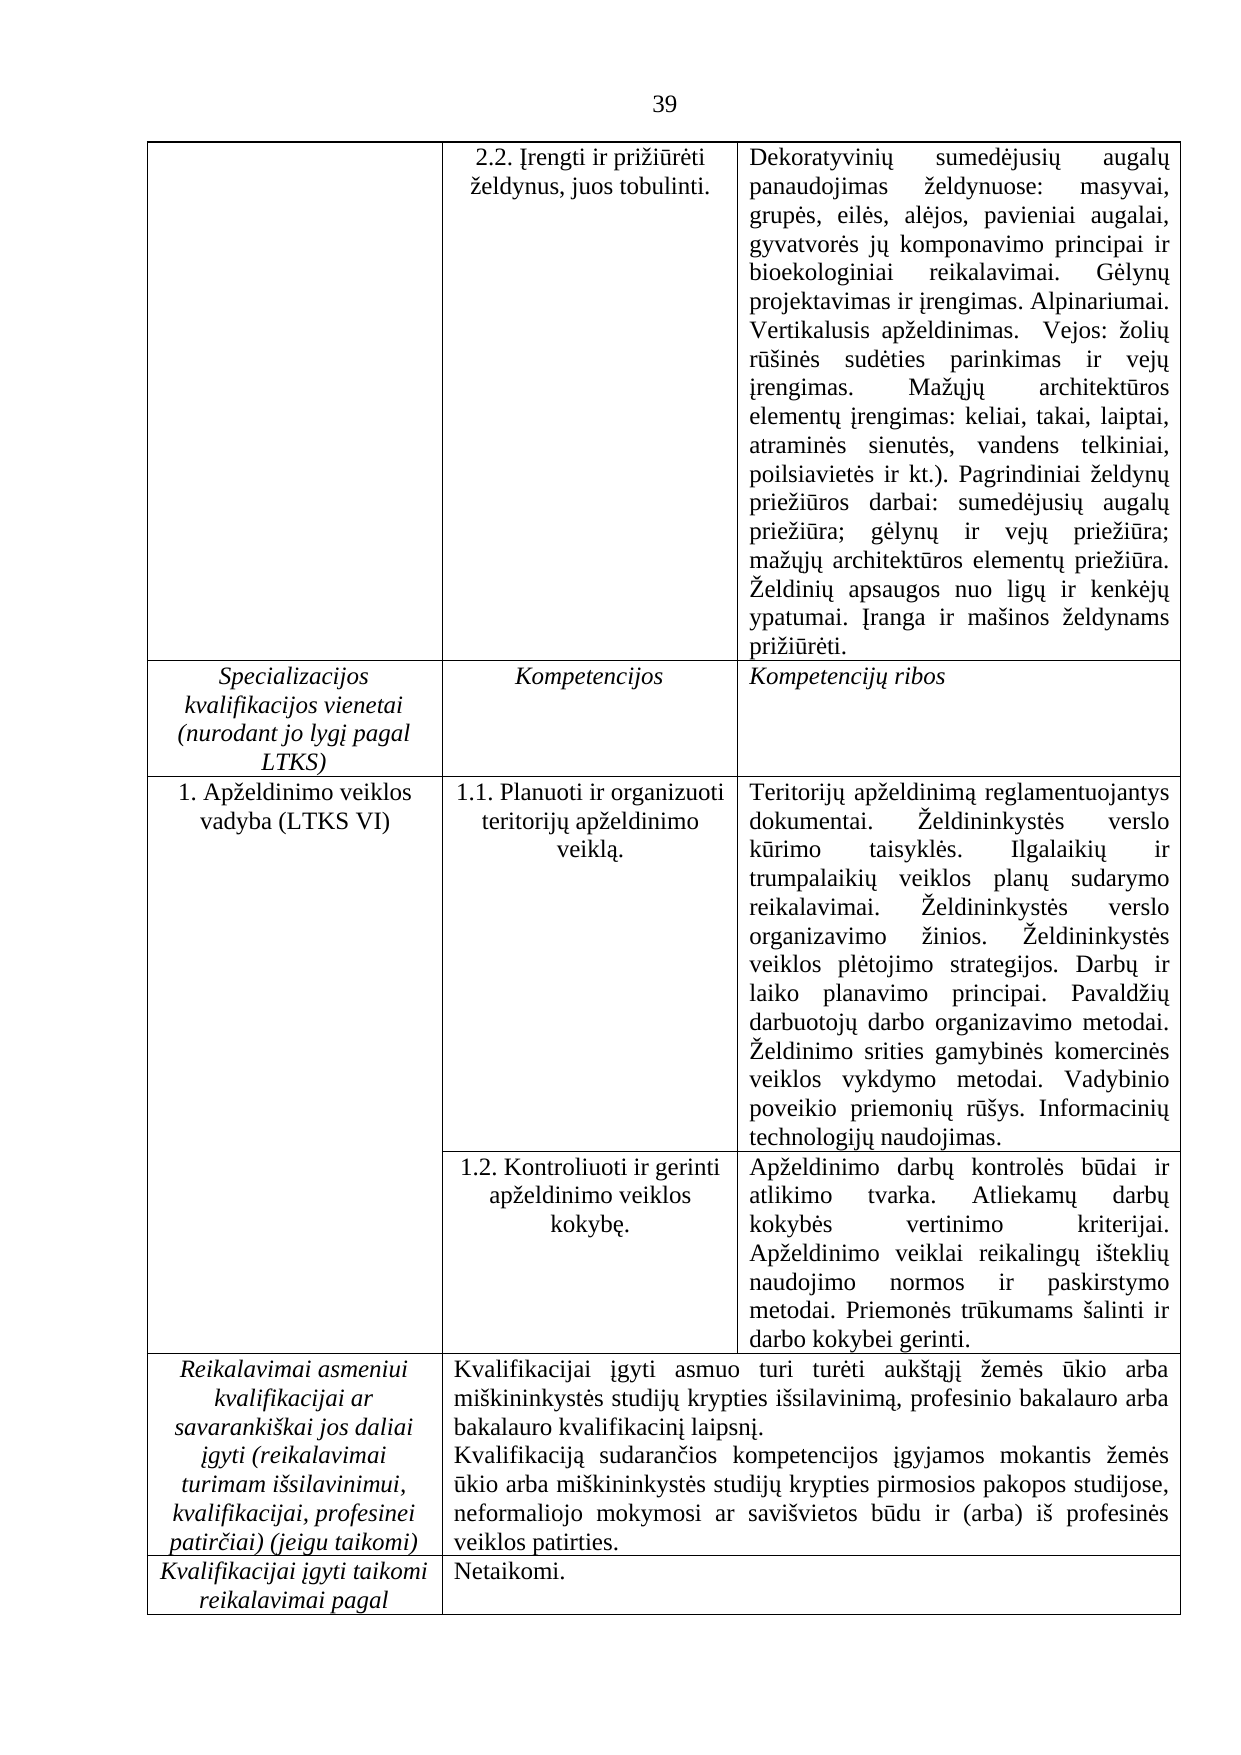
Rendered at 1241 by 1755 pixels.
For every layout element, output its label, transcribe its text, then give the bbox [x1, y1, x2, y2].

table_cell [148, 143, 442, 660]
table_cell Dekoratyvinių sumedėjusių augalų panaudojimas želdynuose: masyvai, grupės, eilės, alėjos, pavieniai augalai, gyvatvorės jų komponavimo principai ir bioekologiniai reikalavimai. Gėlynų projektavimas ir įrengimas. Alpinariumai. Vertikalusis apželdinimas. Vejos: žolių rūšinės sudėties parinkimas ir vejų įrengimas. Mažųjų architektūros elementų įrengimas: keliai, takai, laiptai, atraminės sienutės, vandens telkiniai, poilsiavietės ir kt.). Pagrindiniai želdynų priežiūros darbai: sumedėjusių augalų priežiūra; gėlynų ir vejų priežiūra; mažųjų architektūros elementų priežiūra. Želdinių apsaugos nuo ligų ir kenkėjų ypatumai. Įranga ir mašinos želdynams prižiūrėti. [738, 143, 1180, 660]
table_cell Kompetencijos [443, 661, 737, 776]
table_cell Kompetencijų ribos [738, 661, 1180, 776]
table_cell Reikalavimai asmeniui kvalifikacijai ar savarankiškai jos daliai įgyti (reikalavimai turimam išsilavinimui, kvalifikacijai, profesinei patirčiai) (jeigu taikomi) [148, 1354, 442, 1555]
table_cell Apželdinimo darbų kontrolės būdai ir atlikimo tvarka. Atliekamų darbų kokybės vertinimo kriterijai. Apželdinimo veiklai reikalingų išteklių naudojimo normos ir paskirstymo metodai. Priemonės trūkumams šalinti ir darbo kokybei gerinti. [738, 1152, 1180, 1353]
table_cell 1.2. Kontroliuoti ir gerinti apželdinimo veiklos kokybę. [443, 1152, 737, 1353]
table_cell Netaikomi. [443, 1556, 1180, 1614]
table_cell 1.1. Planuoti ir organizuoti teritorijų apželdinimo veiklą. [443, 777, 737, 1151]
table_cell 1. Apželdinimo veiklos vadyba (LTKS VI) [148, 777, 442, 1353]
table_cell Kvalifikacijai įgyti taikomi reikalavimai pagal [148, 1556, 442, 1614]
table_cell Kvalifikacijai įgyti asmuo turi turėti aukštąjį žemės ūkio arba miškininkystės studijų krypties išsilavinimą, profesinio bakalauro arba bakalauro kvalifikacinį laipsnį. Kvalifikaciją sudarančios kompetencijos įgyjamos mokantis žemės ūkio arba miškininkystės studijų krypties pirmosios pakopos studijose, neformaliojo mokymosi ar savišvietos būdu ir (arba) iš profesinės veiklos patirties. [443, 1354, 1180, 1555]
table_cell 2.2. Įrengti ir prižiūrėti želdynus, juos tobulinti. [443, 143, 737, 660]
table_cell Teritorijų apželdinimą reglamentuojantys dokumentai. Želdininkystės verslo kūrimo taisyklės. Ilgalaikių ir trumpalaikių veiklos planų sudarymo reikalavimai. Želdininkystės verslo organizavimo žinios. Želdininkystės veiklos plėtojimo strategijos. Darbų ir laiko planavimo principai. Pavaldžių darbuotojų darbo organizavimo metodai. Želdinimo srities gamybinės komercinės veiklos vykdymo metodai. Vadybinio poveikio priemonių rūšys. Informacinių technologijų naudojimas. [738, 777, 1180, 1151]
table_cell Specializacijos kvalifikacijos vienetai (nurodant jo lygį pagal LTKS) [148, 661, 442, 776]
